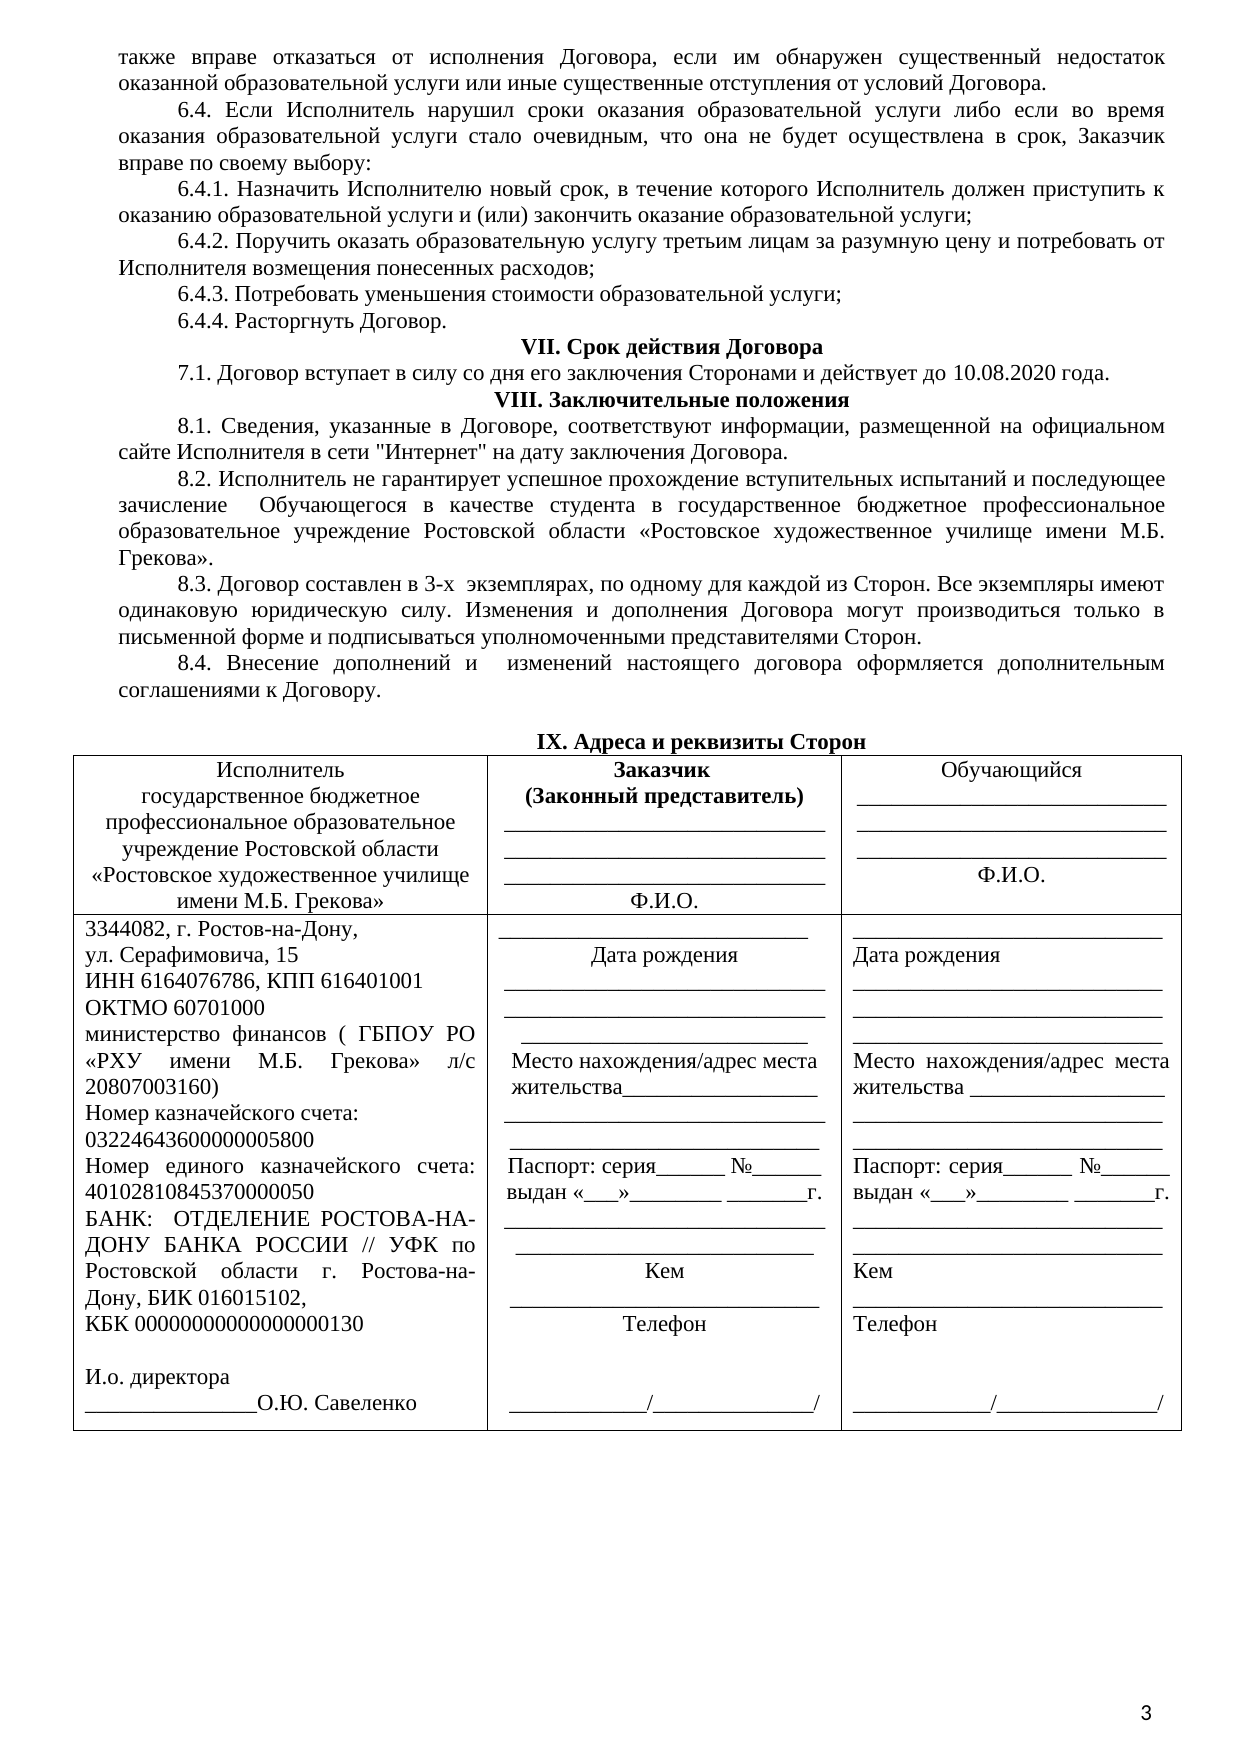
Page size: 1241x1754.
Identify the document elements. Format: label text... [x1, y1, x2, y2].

table_header Исполнитель государственное бюджетное профессиональное образовательное учреждение Ростовской области «Ростовское художественное училище имени М.Б. Грекова» [74, 756, 487, 914]
table_cell ___________________________ Дата рождения _________________________________________________________________________________ Место нахождения/адрес места жительства_________________ _______________________________________________________ Паспорт: серия______ №______ выдан «___»________ _______г. ______________________________________________________ Кем ___________________________ Телефон ____________/______________/ [488, 915, 841, 1429]
text 6.4.4. Расторгнуть Договор. [118, 307, 1167, 333]
table_cell ___________________________ Дата рождения _________________________________________________________________________________ Место нахождения/адрес места жительства _________________ ______________________________________________________ Паспорт: серия______ №______ выдан «___»________ _______г. ______________________________________________________ Кем ___________________________ Телефон ____________/______________/ [842, 915, 1181, 1429]
text 8.4. Внесение дополнений и изменений настоящего договора оформляется дополнительным соглашениями к Договору. [118, 649, 1167, 702]
text 8.2. Исполнитель не гарантирует успешное прохождение вступительных испытаний и последующее зачисление Обучающегося в качестве студента в государственное бюджетное профессиональное образовательное учреждение Ростовской области «Ростовское художественное училище имени М.Б. Грекова». [118, 465, 1167, 570]
text 7.1. Договор вступает в силу со дня его заключения Сторонами и действует до 10.08.2020 года. [118, 359, 1167, 386]
text 6.4.1. Назначить Исполнителю новый срок, в течение которого Исполнитель должен приступить к оказанию образовательной услуги и (или) закончить оказание образовательной услуги; [118, 175, 1167, 228]
text IX. Адреса и реквизиты Сторон [177, 728, 1152, 755]
table_header Заказчик (Законный представитель) ____________________________________________________________________________________ Ф.И.О. [488, 756, 841, 914]
text VIII. Заключительные положения [118, 386, 1167, 412]
table_cell 3344082, г. Ростов-на-Дону, ул. Серафимовича, 15 ИНН 6164076786, КПП 616401001 ОКТМО 60701000 министерство финансов ( ГБПОУ РО «РХУ имени М.Б. Грекова» л/с 20807003160) Номер казначейского счета: 03224643600000005800 Номер единого казначейского счета: 40102810845370000050 БАНК: ОТДЕЛЕНИЕ РОСТОВА-НА- ДОНУ БАНКА РОССИИ // УФК по Ростовской области г. Ростова-на-Дону, БИК 016015102, КБК 00000000000000000130 И.о. директора _______________О.Ю. Савеленко [74, 915, 487, 1429]
table_header Обучающийся _________________________________________________________________________________ Ф.И.О. [842, 756, 1181, 914]
text VII. Срок действия Договора [118, 333, 1167, 359]
text также вправе отказаться от исполнения Договора, если им обнаружен существенный недостаток оказанной образовательной услуги или иные существенные отступления от условий Договора. [118, 43, 1167, 96]
text 6.4. Если Исполнитель нарушил сроки оказания образовательной услуги либо если во время оказания образовательной услуги стало очевидным, что она не будет осуществлена в срок, Заказчик вправе по своему выбору: [118, 96, 1167, 175]
text 8.1. Сведения, указанные в Договоре, соответствуют информации, размещенной на официальном сайте Исполнителя в сети "Интернет" на дату заключения Договора. [118, 412, 1167, 465]
text 6.4.2. Поручить оказать образовательную услугу третьим лицам за разумную цену и потребовать от Исполнителя возмещения понесенных расходов; [118, 228, 1167, 280]
text 6.4.3. Потребовать уменьшения стоимости образовательной услуги; [118, 280, 1167, 307]
text 8.3. Договор составлен в 3-х экземплярах, по одному для каждой из Сторон. Все экземпляры имеют одинаковую юридическую силу. Изменения и дополнения Договора могут производиться только в письменной форме и подписываться уполномоченными представителями Сторон. [118, 570, 1167, 649]
